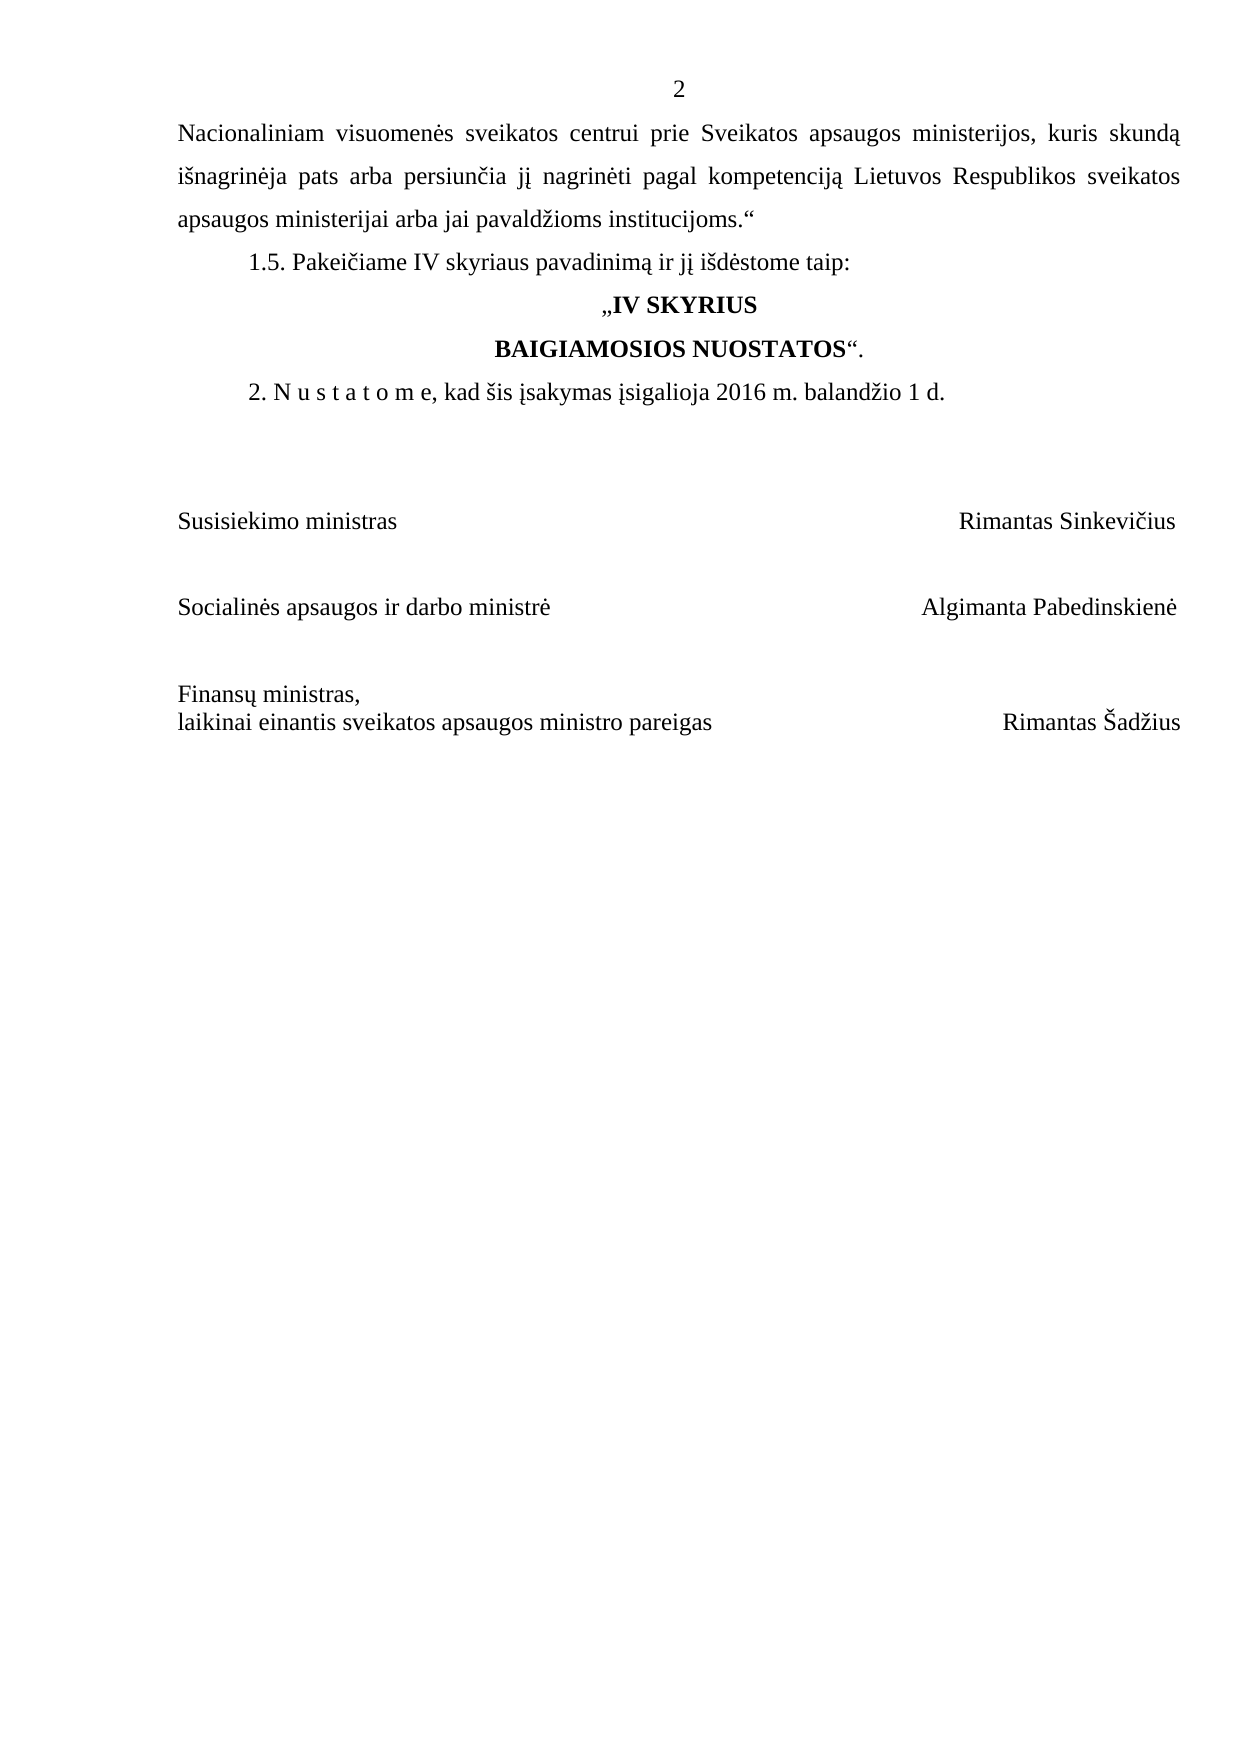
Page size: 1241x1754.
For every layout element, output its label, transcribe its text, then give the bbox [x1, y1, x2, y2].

text Finansų ministras, [177, 679, 1181, 707]
text 1.5. Pakeičiame IV skyriaus pavadinimą ir jį išdėstome taip: [177, 247, 1181, 276]
text Nacionaliniam visuomenės sveikatos centrui prie Sveikatos apsaugos ministerijos, kuris skundą išnagrinėja pats arba persiunčia jį nagrinėti pagal kompetenciją Lietuvos Respublikos sveikatos apsaugos ministerijai arba jai pavaldžioms institucijoms.“ [177, 118, 1181, 233]
text „IV SKYRIUS [177, 291, 1181, 319]
text BAIGIAMOSIOS NUOSTATOS“. [177, 334, 1181, 362]
text Susisiekimo ministras Rimantas Sinkevičius [177, 506, 1181, 535]
text laikinai einantis sveikatos apsaugos ministro pareigas Rimantas Šadžius [177, 707, 1181, 736]
text Socialinės apsaugos ir darbo ministrė Algimanta Pabedinskienė [177, 592, 1181, 621]
text 2. N u s t a t o m e, kad šis įsakymas įsigalioja 2016 m. balandžio 1 d. [177, 377, 1181, 406]
